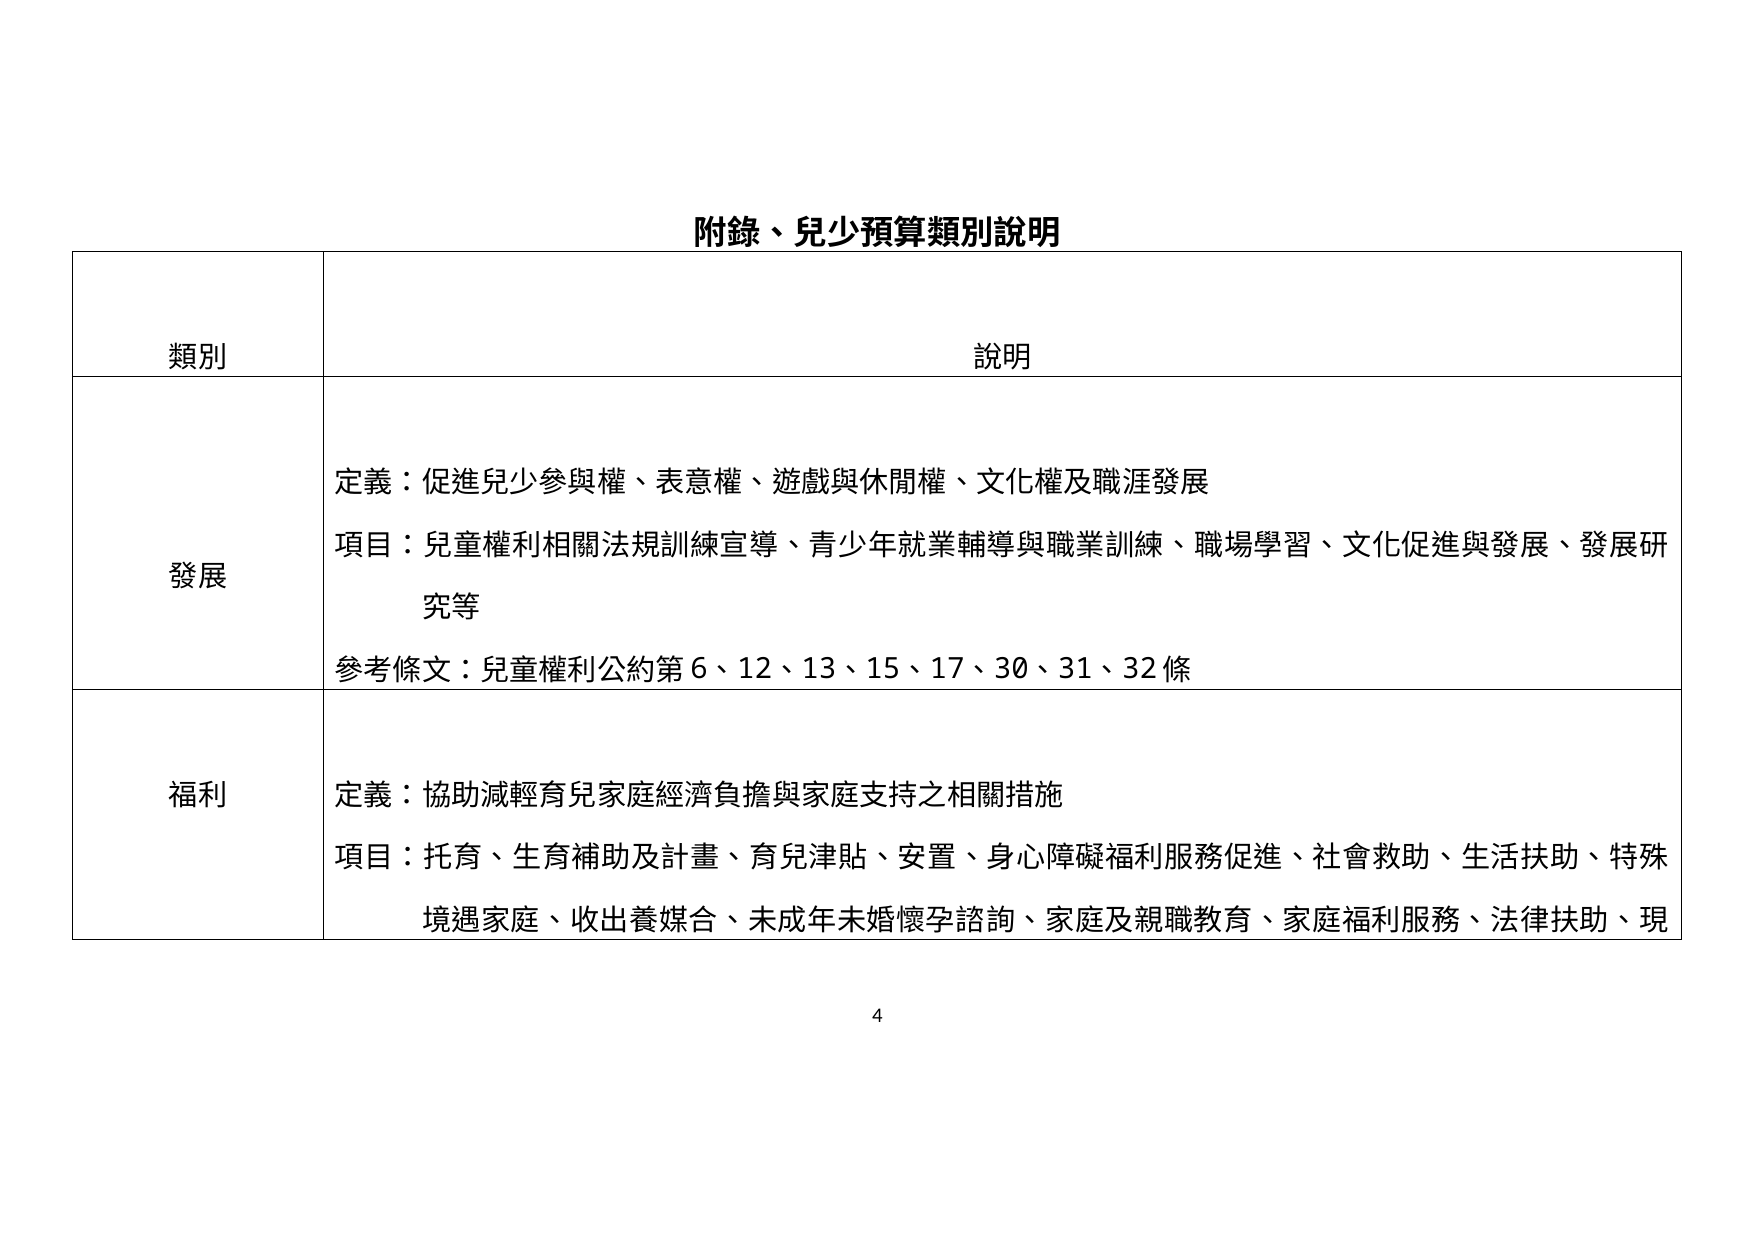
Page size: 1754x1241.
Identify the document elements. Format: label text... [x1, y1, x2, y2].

table_header 類別 [73, 252, 323, 376]
table_cell 定義：促進兒少參與權、表意權、遊戲與休閒權、文化權及職涯發展 項目：兒童權利相關法規訓練宣導、青少年就業輔導與職業訓練、職場學習、文化促進與發展、發展研究等 參考條文：兒童權利公約第6、12、13、15、17、30、31、32條 [324, 377, 1681, 688]
table_cell 發展 [73, 377, 323, 688]
table_cell 福利 [73, 690, 323, 938]
text 附錄、兒少預算類別說明 [150, 188, 1604, 251]
table_cell 定義：協助減輕育兒家庭經濟負擔與家庭支持之相關措施 項目：托育、生育補助及計畫、育兒津貼、安置、身心障礙福利服務促進、社會救助、生活扶助、特殊境遇家庭、收出養媒合、未成年未婚懷孕諮詢、家庭及親職教育、家庭福利服務、法律扶助、現 [324, 690, 1681, 938]
table_header 說明 [324, 252, 1681, 376]
